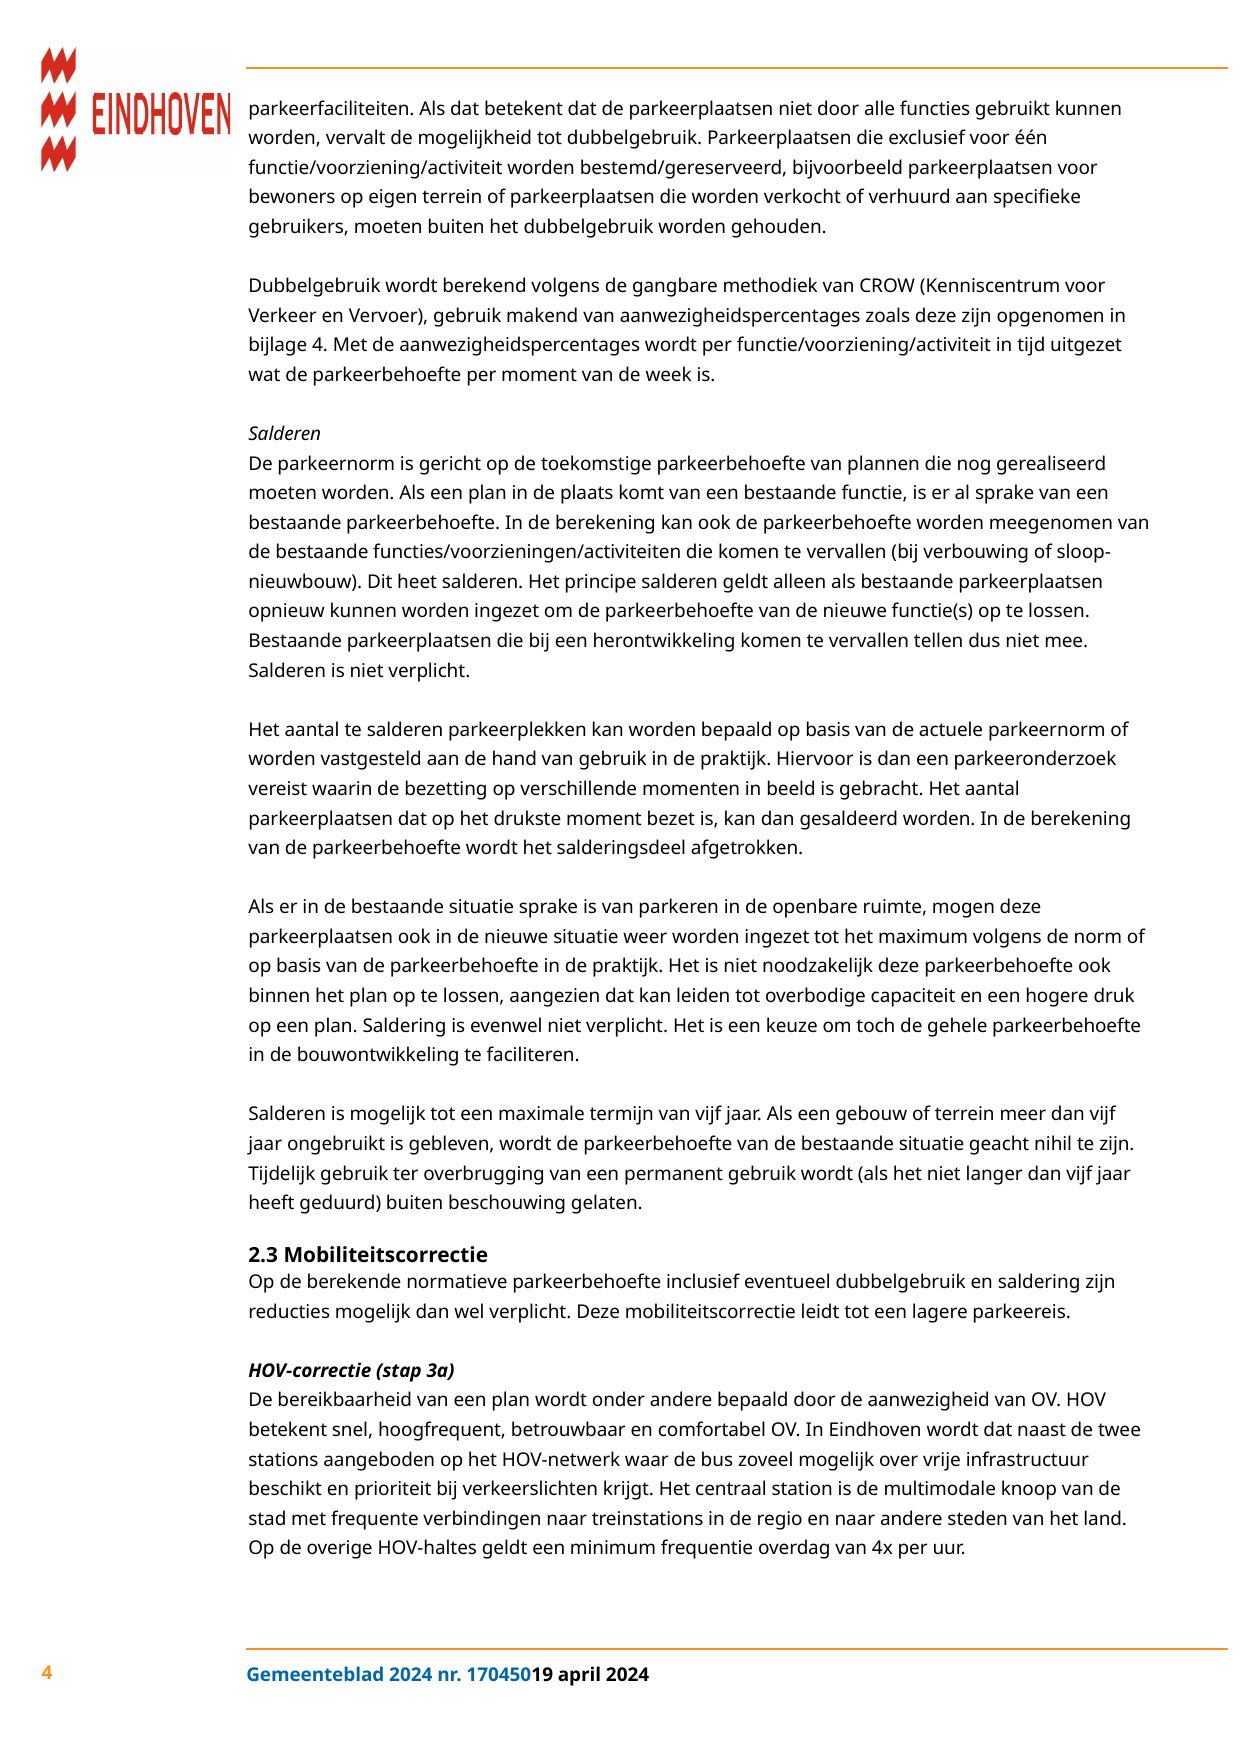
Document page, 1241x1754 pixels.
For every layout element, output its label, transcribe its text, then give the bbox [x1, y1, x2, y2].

text Salderen is mogelijk tot een maximale termijn van vijf jaar. Als een gebouw of terrein meer dan vijf jaar ongebruikt is gebleven, wordt de parkeerbehoefte van de bestaande situatie geacht nihil te zijn. Tijdelijk gebruik ter overbrugging van een permanent gebruik wordt (als het niet langer dan vijf jaar heeft geduurd) buiten beschouwing gelaten. [248, 1101, 1152, 1215]
text HOV-correctie (stap 3a) [248, 1357, 1152, 1383]
text Het aantal te salderen parkeerplekken kan worden bepaald op basis van de actuele parkeernorm of worden vastgesteld aan de hand van gebruik in de praktijk. Hiervoor is dan een parkeeronderzoek vereist waarin de bezetting op verschillende momenten in beeld is gebracht. Het aantal parkeerplaatsen dat op het drukste moment bezet is, kan dan gesaldeerd worden. In de berekening van de parkeerbehoefte wordt het salderingsdeel afgetrokken. [248, 716, 1152, 860]
text Als er in de bestaande situatie sprake is van parkeren in de openbare ruimte, mogen deze parkeerplaatsen ook in de nieuwe situatie weer worden ingezet tot het maximum volgens de norm of op basis van de parkeerbehoefte in de praktijk. Het is niet noodzakelijk deze parkeerbehoefte ook binnen het plan op te lossen, aangezien dat kan leiden tot overbodige capaciteit en een hogere druk op een plan. Saldering is evenwel niet verplicht. Het is een keuze om toch de gehele parkeerbehoefte in de bouwontwikkeling te faciliteren. [248, 893, 1152, 1067]
text Op de berekende normatieve parkeerbehoefte inclusief eventueel dubbelgebruik en saldering zijn reducties mogelijk dan wel verplicht. Deze mobiliteitscorrectie leidt tot een lagere parkeereis. [248, 1268, 1152, 1323]
text De bereikbaarheid van een plan wordt onder andere bepaald door de aanwezigheid van OV. HOV betekent snel, hoogfrequent, betrouwbaar en comfortabel OV. In Eindhoven wordt dat naast de twee stations aangeboden op het HOV-netwerk waar de bus zoveel mogelijk over vrije infrastructuur beschikt en prioriteit bij verkeerslichten krijgt. Het centraal station is de multimodale knoop van de stad met frequente verbindingen naar treinstations in de regio en naar andere steden van het land. Op de overige HOV-haltes geldt een minimum frequentie overdag van 4x per uur. [248, 1387, 1152, 1560]
picture [41, 47, 231, 172]
text parkeerfaciliteiten. Als dat betekent dat de parkeerplaatsen niet door alle functies gebruikt kunnen worden, vervalt de mogelijkheid tot dubbelgebruik. Parkeerplaatsen die exclusief voor één functie/voorziening/activiteit worden bestemd/gereserveerd, bijvoorbeeld parkeerplaatsen voor bewoners op eigen terrein of parkeerplaatsen die worden verkocht of verhuurd aan specifieke gebruikers, moeten buiten het dubbelgebruik worden gehouden. [248, 95, 1152, 239]
text 2.3 Mobiliteitscorrectie [248, 1240, 1152, 1268]
text Salderen [248, 420, 1152, 446]
text Dubbelgebruik wordt berekend volgens de gangbare methodiek van CROW (Kenniscentrum voor Verkeer en Vervoer), gebruik makend van aanwezigheidspercentages zoals deze zijn opgenomen in bijlage 4. Met de aanwezigheidspercentages wordt per functie/voorziening/activiteit in tijd uitgezet wat de parkeerbehoefte per moment van de week is. [248, 272, 1152, 387]
text De parkeernorm is gericht op de toekomstige parkeerbehoefte van plannen die nog gerealiseerd moeten worden. Als een plan in de plaats komt van een bestaande functie, is er al sprake van een bestaande parkeerbehoefte. In de berekening kan ook de parkeerbehoefte worden meegenomen van de bestaande functies/voorzieningen/activiteiten die komen te vervallen (bij verbouwing of sloop-nieuwbouw). Dit heet salderen. Het principe salderen geldt alleen als bestaande parkeerplaatsen opnieuw kunnen worden ingezet om de parkeerbehoefte van de nieuwe functie(s) op te lossen. Bestaande parkeerplaatsen die bij een herontwikkeling komen te vervallen tellen dus niet mee. Salderen is niet verplicht. [248, 450, 1152, 683]
